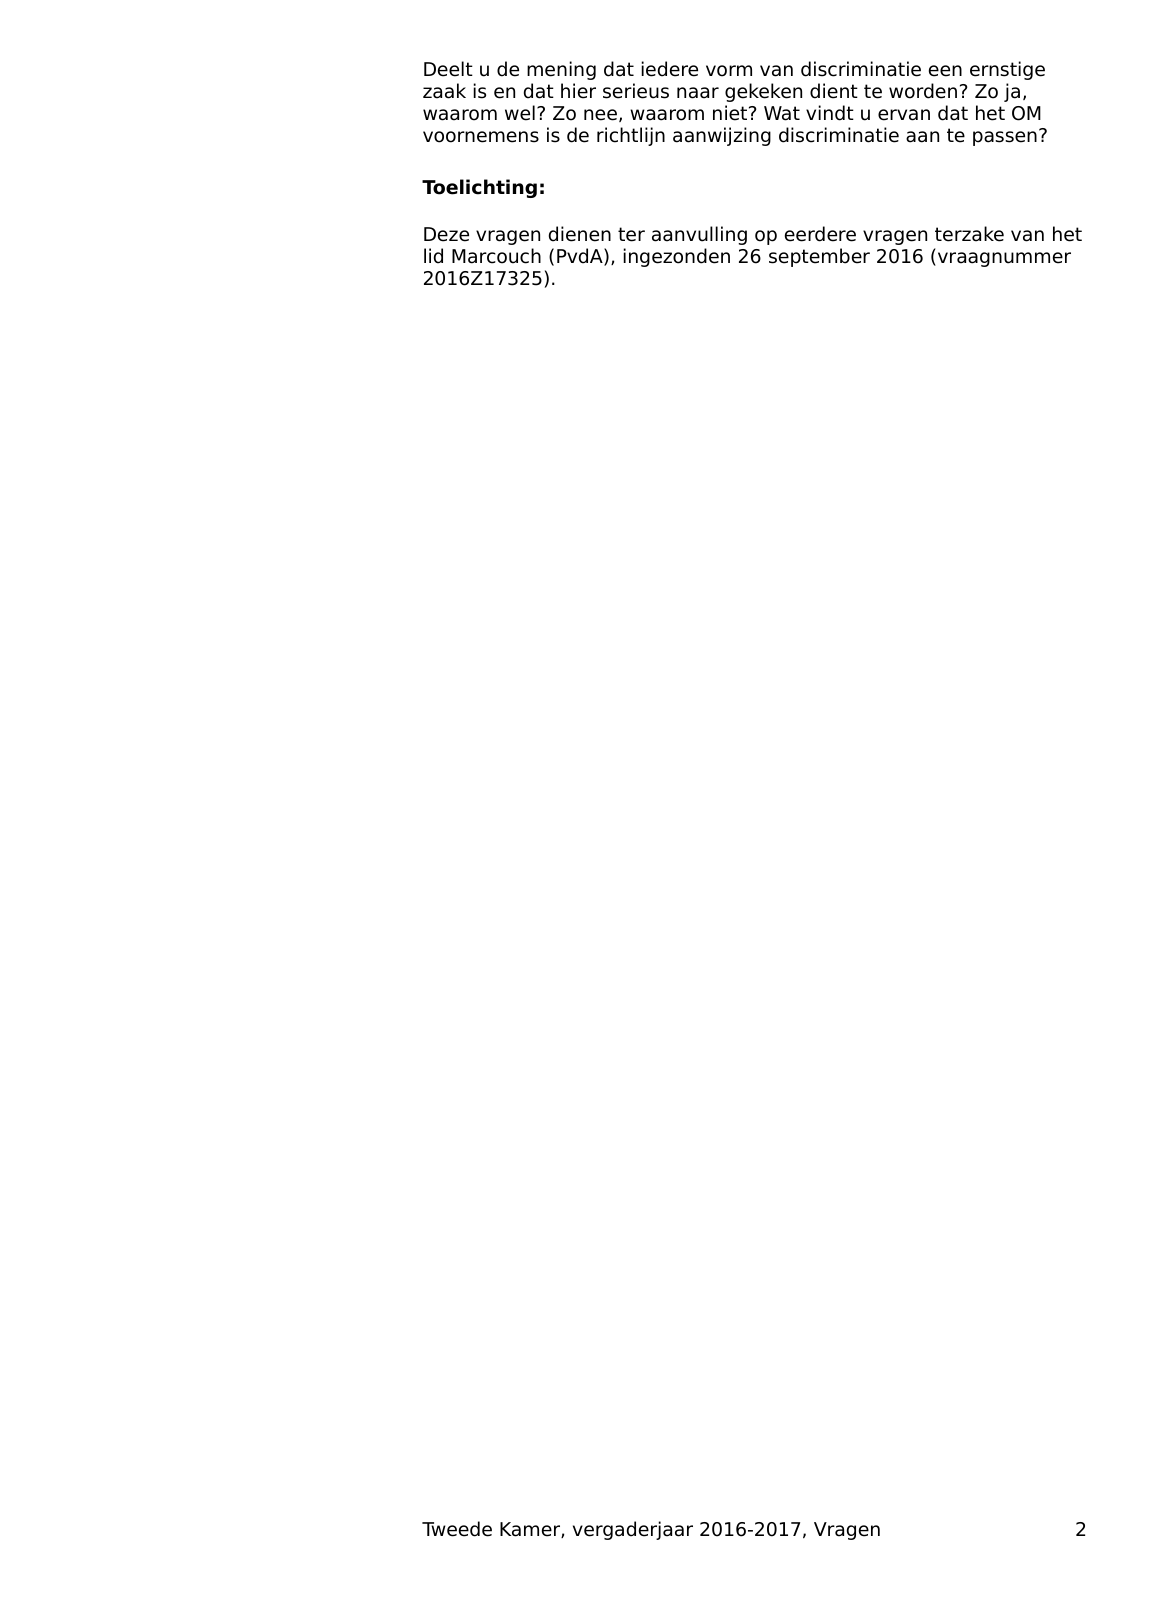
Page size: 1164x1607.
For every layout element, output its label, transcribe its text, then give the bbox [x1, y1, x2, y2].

subtitle Toelichting: [422, 177, 1087, 199]
text Deelt u de mening dat iedere vorm van discriminatie een ernstige zaak is en dat hier serieus naar gekeken dient te worden? Zo ja, waarom wel? Zo nee, waarom niet? Wat vindt u ervan dat het OM voornemens is de richtlijn aanwijzing discriminatie aan te passen? [422, 59, 1087, 147]
text Deze vragen dienen ter aanvulling op eerdere vragen terzake van het lid Marcouch (PvdA), ingezonden 26 september 2016 (vraagnummer 2016Z17325). [422, 224, 1087, 290]
